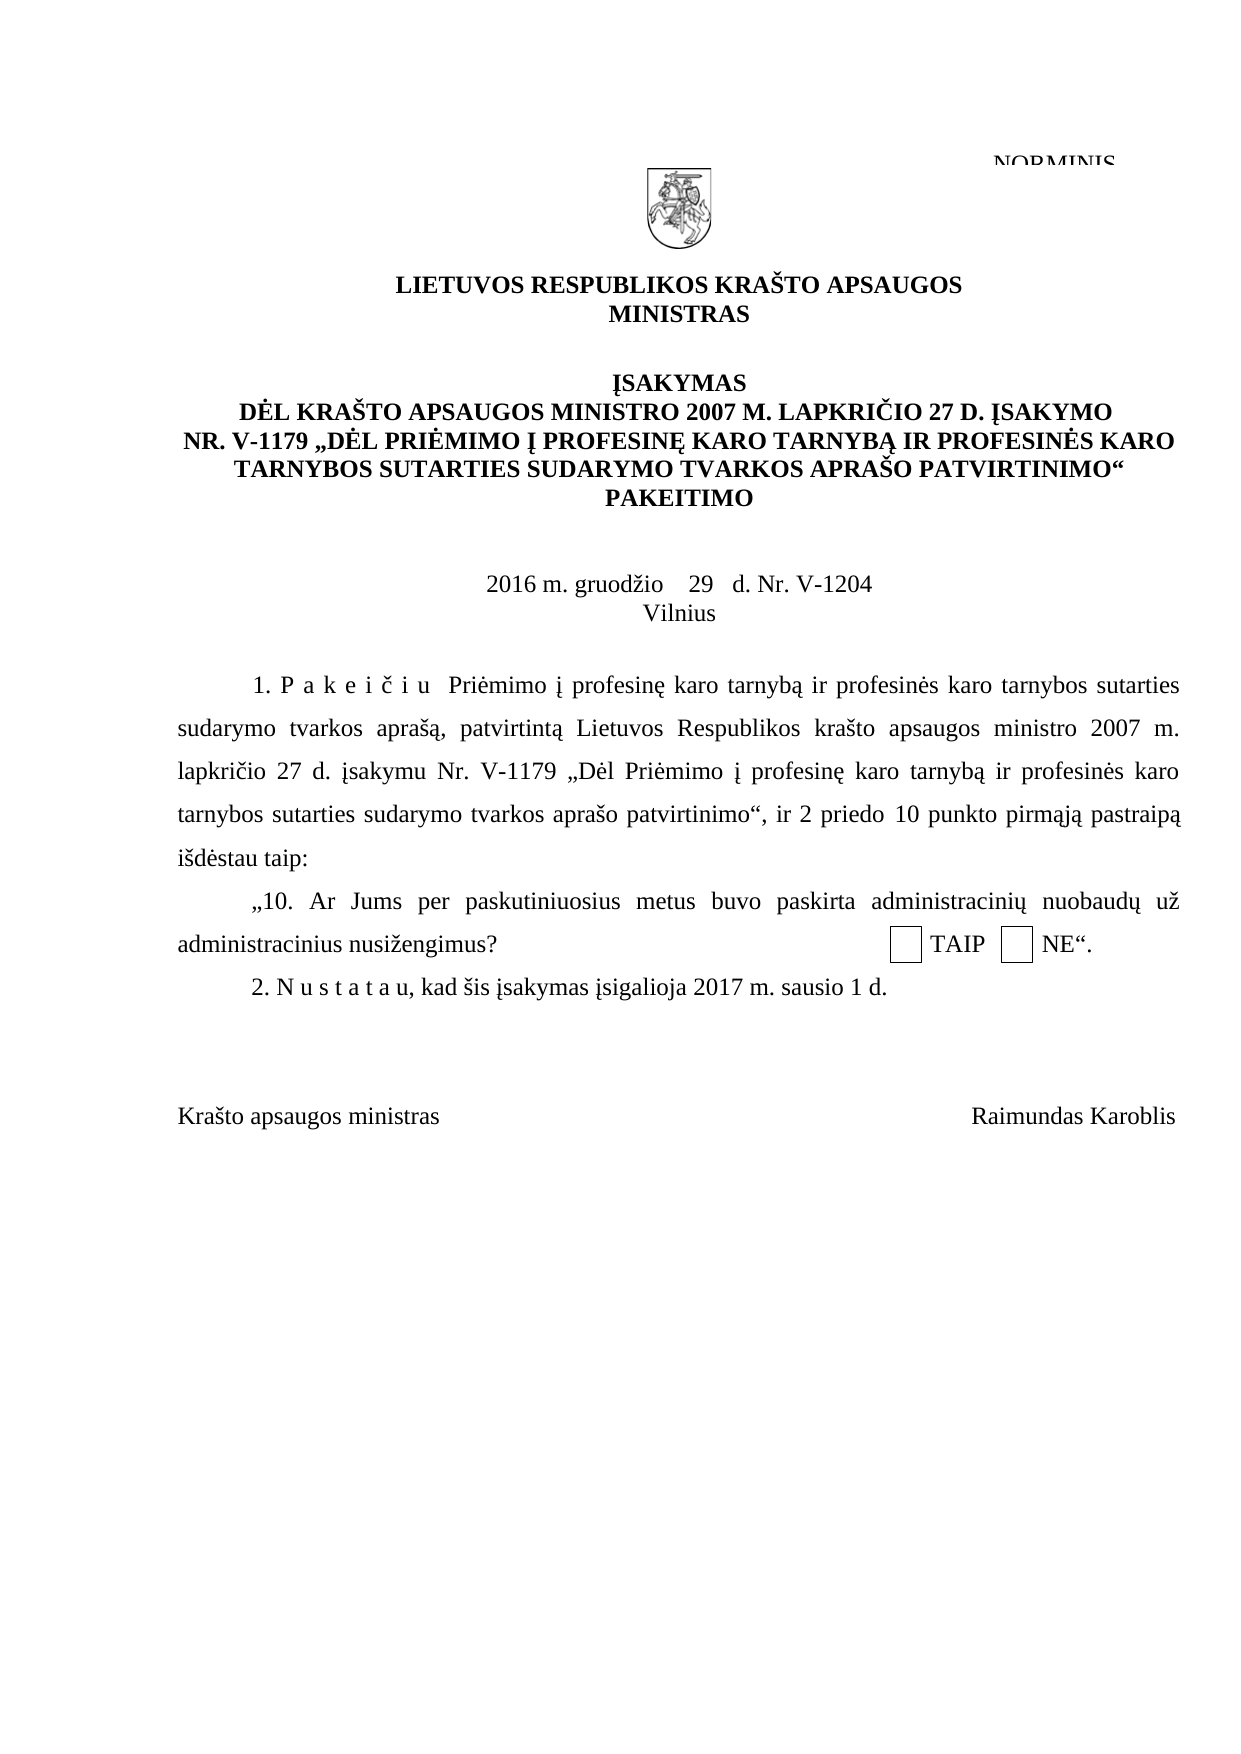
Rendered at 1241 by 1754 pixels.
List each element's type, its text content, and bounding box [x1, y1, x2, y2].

text Vilnius [177, 598, 1181, 627]
text 1. P a k e i č i u Priėmimo į profesinę karo tarnybą ir profesinės karo tarnybos sutarties sudarymo tvarkos aprašą, patvirtintą Lietuvos Respublikos krašto apsaugos ministro 2007 m. lapkričio 27 d. įsakymu Nr. V-1179 „Dėl Priėmimo į profesinę karo tarnybą ir profesinės karo tarnybos sutarties sudarymo tvarkos aprašo patvirtinimo“, ir 2 priedo 10 punkto pirmąją pastraipą išdėstau taip: [177, 670, 1181, 871]
text 2016 m. gruodžio 29 d. Nr. V-1204 [177, 569, 1181, 598]
text 2. N u s t a t a u, kad šis įsakymas įsigalioja 2017 m. sausio 1 d. [177, 972, 1181, 1001]
text „10. Ar Jums per paskutiniuosius metus buvo paskirta administracinių nuobaudų už administracinius nusižengimus? TAIP NE“. [177, 886, 1181, 958]
text NR. V-1179 „DĖL PRIĖMIMO Į PROFESINĘ KARO TARNYBĄ IR PROFESINĖS KARO TARNYBOS SUTARTIES SUDARYMO TVARKOS APRAŠO PATVIRTINIMO“ PAKEITIMO [177, 426, 1181, 512]
text ĮSAKYMAS [177, 368, 1181, 397]
text DĖL KRAŠTO APSAUGOS MINISTRO 2007 M. LAPKRIČIO 27 D. ĮSAKYMO [177, 397, 1181, 426]
text lietuvos respublikos krašto apsaugos ministras [177, 270, 1181, 327]
text Krašto apsaugos ministras Raimundas Karoblis [177, 1101, 1181, 1130]
text NORMINIS [993, 149, 1161, 164]
